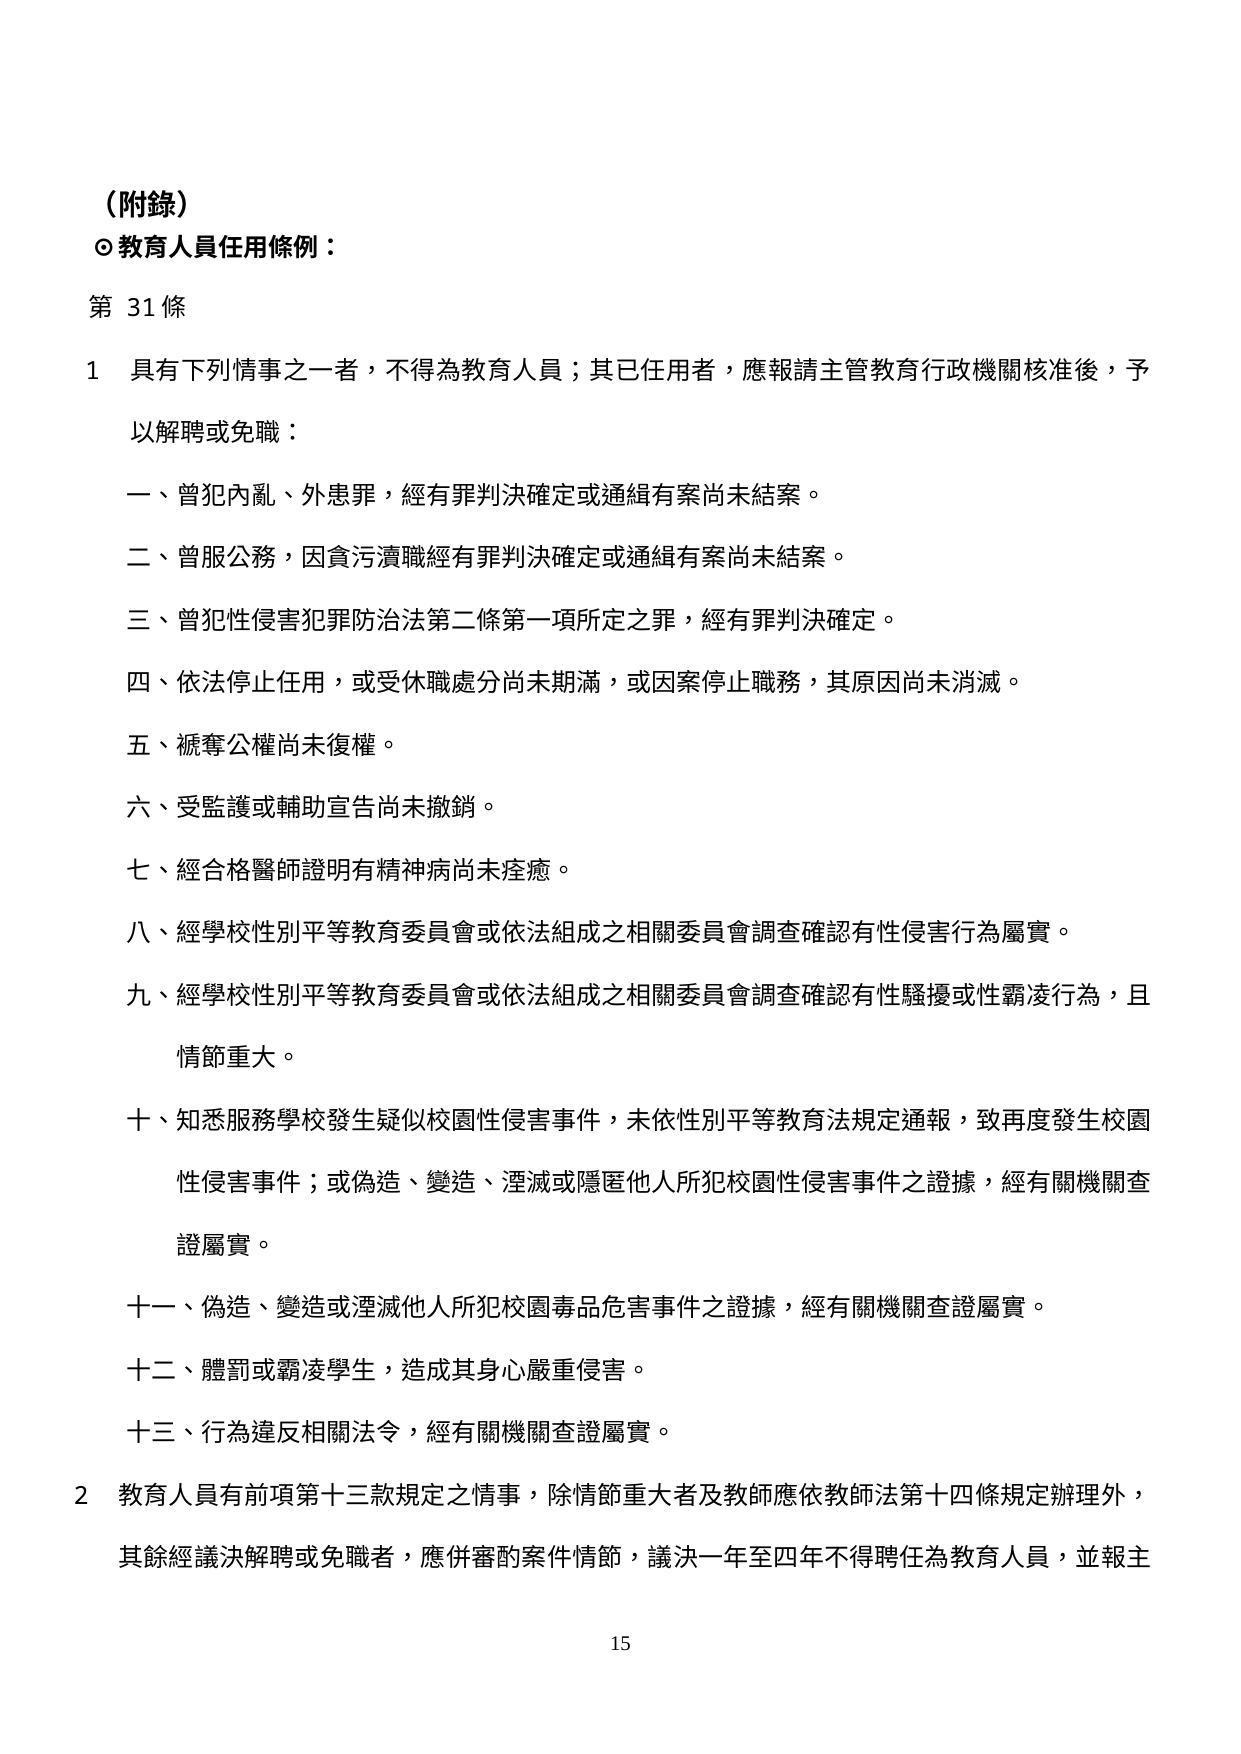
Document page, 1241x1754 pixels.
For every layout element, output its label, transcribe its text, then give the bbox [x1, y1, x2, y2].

text 十三、行為違反相關法令，經有關機關查證屬實。 [126, 1389, 1152, 1452]
text 六、受監護或輔助宣告尚未撤銷。 [126, 764, 1152, 827]
text ⊙教育人員任用條例： [89, 228, 1152, 264]
text 八、經學校性別平等教育委員會或依法組成之相關委員會調查確認有性侵害行為屬實。 [126, 889, 1152, 952]
text 二、曾服公務，因貪污瀆職經有罪判決確定或通緝有案尚未結案。 [126, 514, 1152, 577]
text 五、褫奪公權尚未復權。 [126, 702, 1152, 764]
text 三、曾犯性侵害犯罪防治法第二條第一項所定之罪，經有罪判決確定。 [126, 577, 1152, 639]
text 九、經學校性別平等教育委員會或依法組成之相關委員會調查確認有性騷擾或性霸凌行為，且情節重大。 [126, 952, 1152, 1077]
text 四、依法停止任用，或受休職處分尚未期滿，或因案停止職務，其原因尚未消滅。 [126, 639, 1152, 702]
text 一、曾犯內亂、外患罪，經有罪判決確定或通緝有案尚未結案。 [126, 452, 1152, 514]
text 十二、體罰或霸凌學生，造成其身心嚴重侵害。 [126, 1327, 1152, 1389]
list 教育人員有前項第十三款規定之情事，除情節重大者及教師應依教師法第十四條規定辦理外，其餘經議決解聘或免職者，應併審酌案件情節，議決一年至四年不得聘任為教育人員，並報主 [118, 1452, 1152, 1577]
text 第 31條 [89, 264, 1152, 327]
text 十、知悉服務學校發生疑似校園性侵害事件，未依性別平等教育法規定通報，致再度發生校園性侵害事件；或偽造、變造、湮滅或隱匿他人所犯校園性侵害事件之證據，經有關機關查證屬實。 [126, 1077, 1152, 1264]
text 十一、偽造、變造或湮滅他人所犯校園毒品危害事件之證據，經有關機關查證屬實。 [126, 1264, 1152, 1327]
list 具有下列情事之一者，不得為教育人員；其已任用者，應報請主管教育行政機關核准後，予以解聘或免職： [130, 327, 1152, 452]
text 七、經合格醫師證明有精神病尚未痊癒。 [126, 827, 1152, 889]
text （附錄） [89, 165, 1152, 228]
